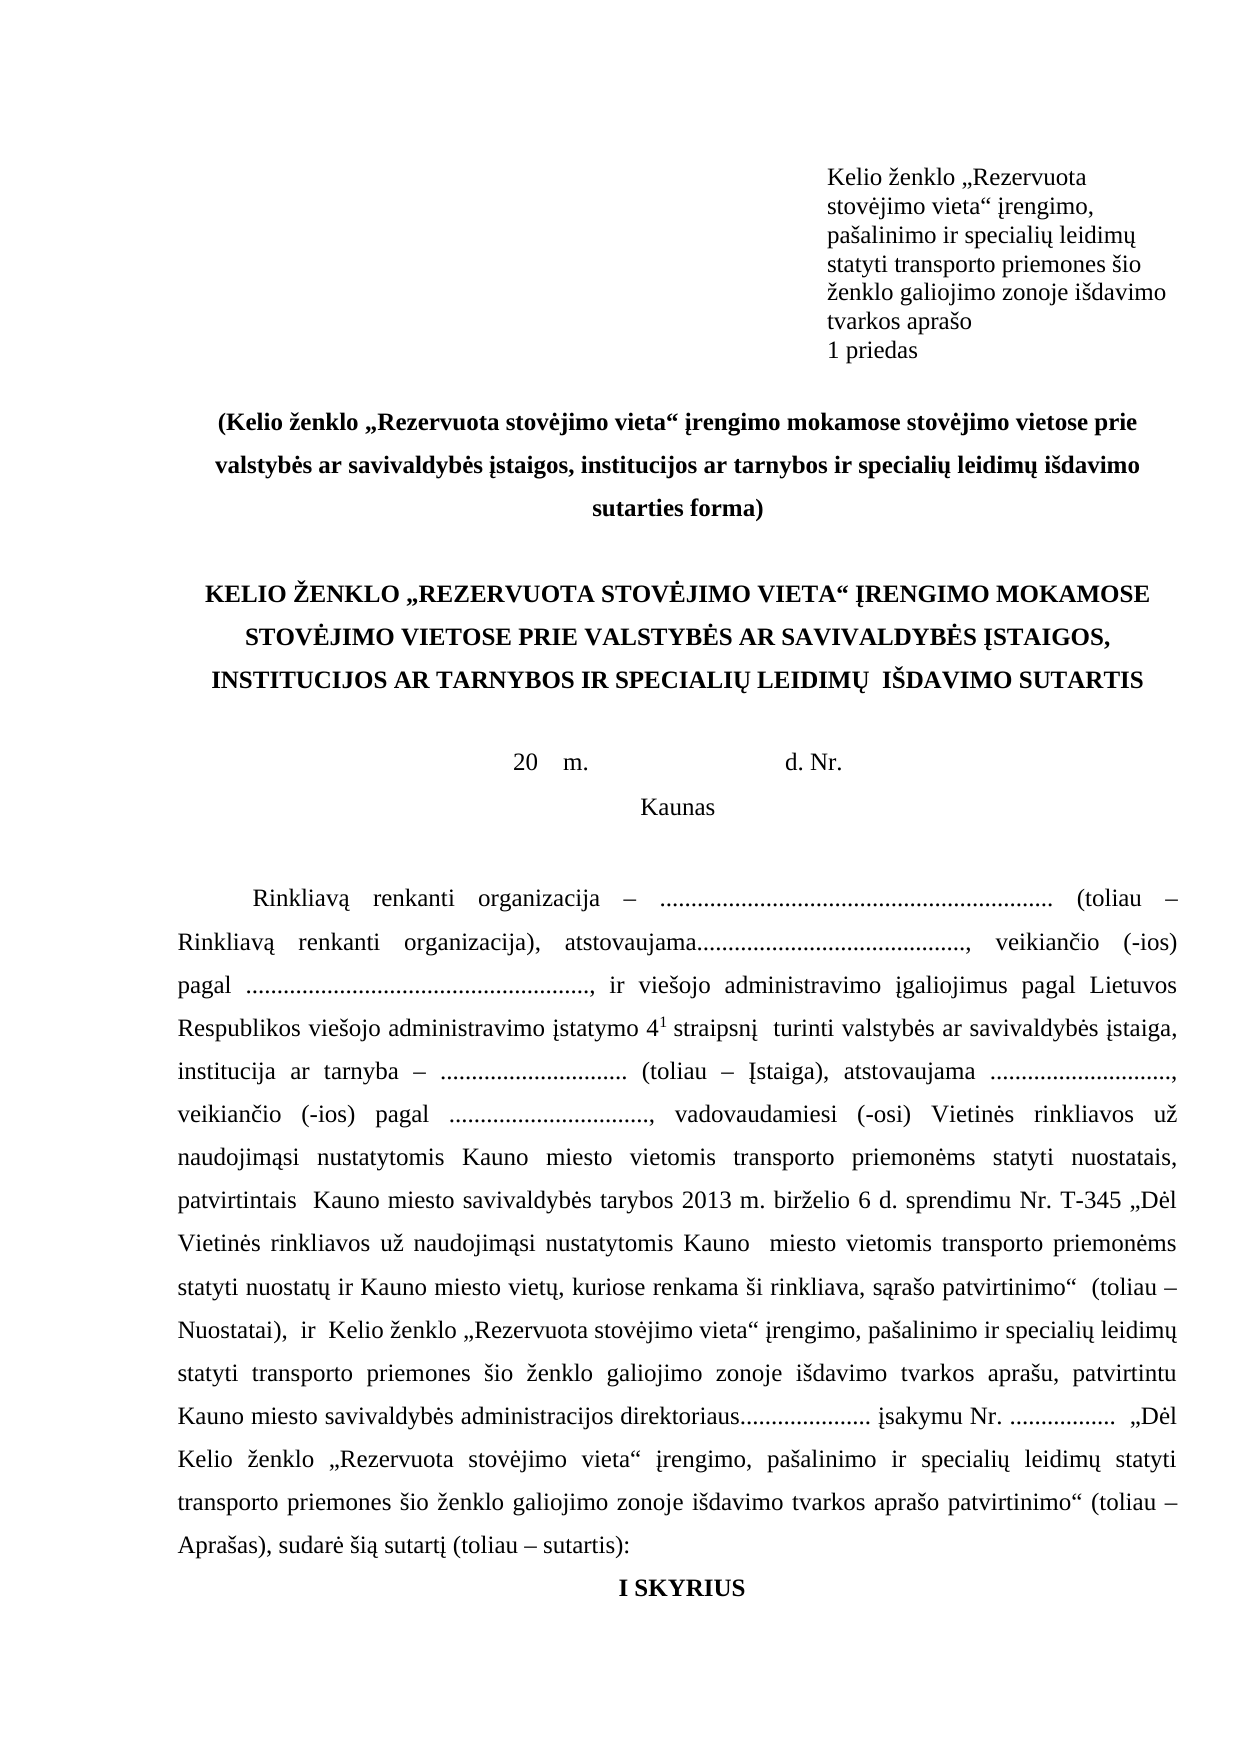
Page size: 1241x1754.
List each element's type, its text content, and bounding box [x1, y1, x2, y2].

text (Kelio ženklo „Rezervuota stovėjimo vieta“ įrengimo mokamose stovėjimo vietose prie valstybės ar savivaldybės įstaigos, institucijos ar tarnybos ir specialių leidimų išdavimo sutarties forma) [177, 407, 1178, 522]
text I SKYRIUS [177, 1573, 1187, 1602]
text stovėjimo vieta“ įrengimo, [827, 191, 1178, 220]
text tvarkos aprašo [827, 306, 1178, 335]
text 1 priedas [827, 335, 1178, 364]
text Rinkliavą renkanti organizacija – ............................................................... (toliau – Rinkliavą renkanti organizacija), atstovaujama..........................................., veikiančio (-ios) pagal ......................................................., ir viešojo administravimo įgaliojimus pagal Lietuvos Respublikos viešojo administravimo įstatymo 41 straipsnį turinti valstybės ar savivaldybės įstaiga, institucija ar tarnyba – .............................. (toliau – Įstaiga), atstovaujama ............................., veikiančio (-ios) pagal ................................, vadovaudamiesi (-osi) Vietinės rinkliavos už naudojimąsi nustatytomis Kauno miesto vietomis transporto priemonėms statyti nuostatais, patvirtintais Kauno miesto savivaldybės tarybos 2013 m. birželio 6 d. sprendimu Nr. T-345 „Dėl Vietinės rinkliavos už naudojimąsi nustatytomis Kauno miesto vietomis transporto priemonėms statyti nuostatų ir Kauno miesto vietų, kuriose renkama ši rinkliava, sąrašo patvirtinimo“ (toliau – Nuostatai), ir Kelio ženklo „Rezervuota stovėjimo vieta“ įrengimo, pašalinimo ir specialių leidimų statyti transporto priemones šio ženklo galiojimo zonoje išdavimo tvarkos aprašu, patvirtintu Kauno miesto savivaldybės administracijos direktoriaus..................... įsakymu Nr. ................. „Dėl Kelio ženklo „Rezervuota stovėjimo vieta“ įrengimo, pašalinimo ir specialių leidimų statyti transporto priemones šio ženklo galiojimo zonoje išdavimo tvarkos aprašo patvirtinimo“ (toliau – Aprašas), sudarė šią sutartį (toliau – sutartis): [177, 883, 1178, 1559]
text pašalinimo ir specialių leidimų [827, 220, 1178, 249]
text Kaunas [177, 792, 1178, 821]
text KELIO ŽENKLO „REZERVUOTA STOVĖJIMO VIETA“ ĮRENGIMO MOKAMOSE STOVĖJIMO VIETOSE PRIE VALSTYBĖS AR SAVIVALDYBĖS ĮSTAIGOS, INSTITUCIJOS AR TARNYBOS IR SPECIALIŲ LEIDIMŲ IŠDAVIMO SUTARTIS [177, 579, 1178, 694]
text statyti transporto priemones šio [827, 249, 1178, 277]
text Kelio ženklo „Rezervuota [827, 162, 1178, 191]
text 20 m. d. Nr. [177, 747, 1178, 776]
text ženklo galiojimo zonoje išdavimo [827, 277, 1178, 306]
